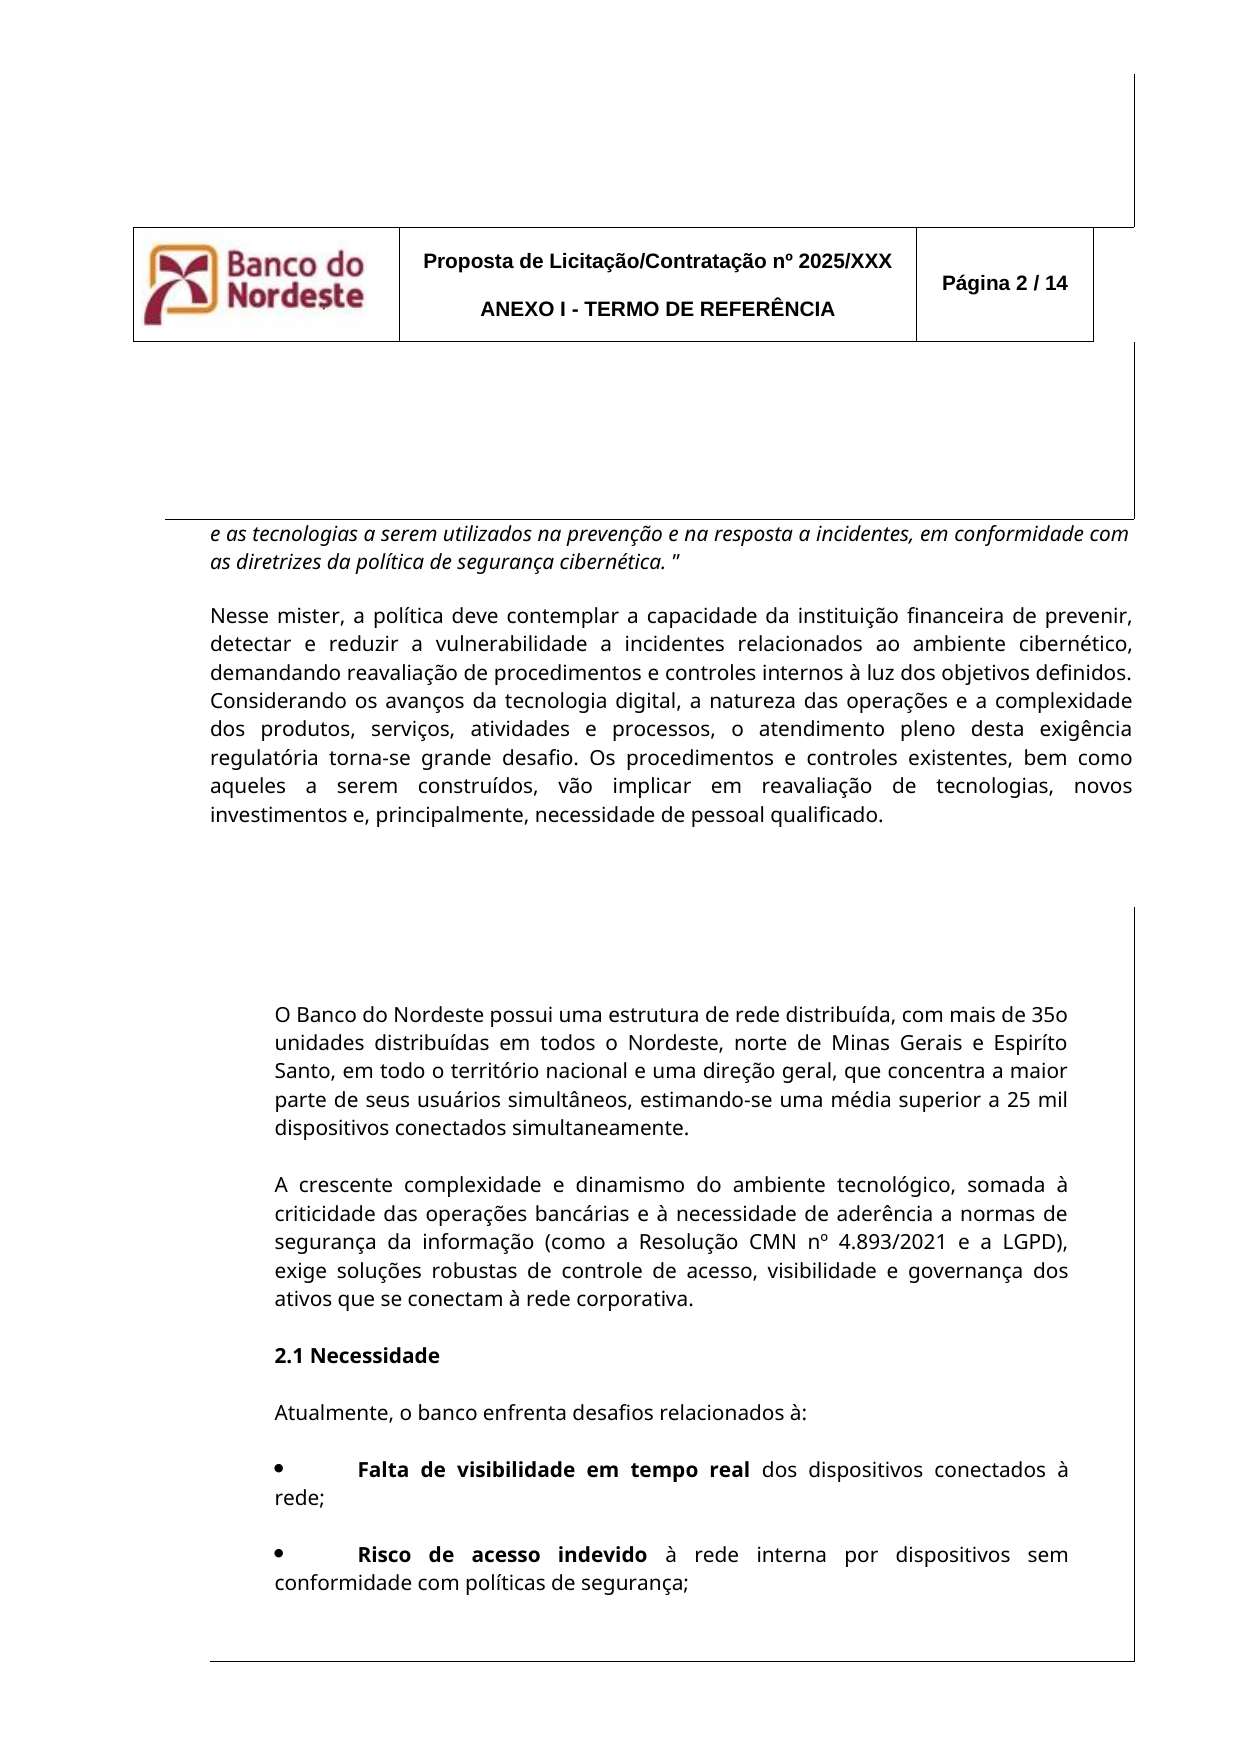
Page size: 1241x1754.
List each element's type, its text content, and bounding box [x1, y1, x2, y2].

list Falta de visibilidade em tempo real dos dispositivos conectados à rede; [210, 1455, 1134, 1512]
text Atualmente, o banco enfrenta desafios relacionados à: [210, 1398, 1134, 1426]
text Nesse mister, a política deve contemplar a capacidade da instituição financeira de prevenir, detectar e reduzir a vulnerabilidade a incidentes relacionados ao ambiente cibernético, demandando reavaliação de procedimentos e controles internos à luz dos objetivos definidos. Considerando os avanços da tecnologia digital, a natureza das operações e a complexidade dos produtos, serviços, atividades e processos, o atendimento pleno desta exigência regulatória torna-se grande desafio. Os procedimentos e controles existentes, bem como aqueles a serem construídos, vão implicar em reavaliação de tecnologias, novos investimentos e, principalmente, necessidade de pessoal qualificado. [210, 601, 1134, 828]
text 2.1 Necessidade [210, 1341, 1134, 1369]
list Risco de acesso indevido à rede interna por dispositivos sem conformidade com políticas de segurança; [210, 1540, 1134, 1661]
text O Banco do Nordeste possui uma estrutura de rede distribuída, com mais de 35o unidades distribuídas em todos o Nordeste, norte de Minas Gerais e Espiríto Santo, em todo o território nacional e uma direção geral, que concentra a maior parte de seus usuários simultâneos, estimando-se uma média superior a 25 mil dispositivos conectados simultaneamente. [210, 1000, 1134, 1142]
text e as tecnologias a serem utilizados na prevenção e na resposta a incidentes, em conformidade com as diretrizes da política de segurança cibernética. ” [210, 519, 1134, 576]
text A crescente complexidade e dinamismo do ambiente tecnológico, somada à criticidade das operações bancárias e à necessidade de aderência a normas de segurança da informação (como a Resolução CMN nº 4.893/2021 e a LGPD), exige soluções robustas de controle de acesso, visibilidade e governança dos ativos que se conectam à rede corporativa. [210, 1170, 1134, 1313]
